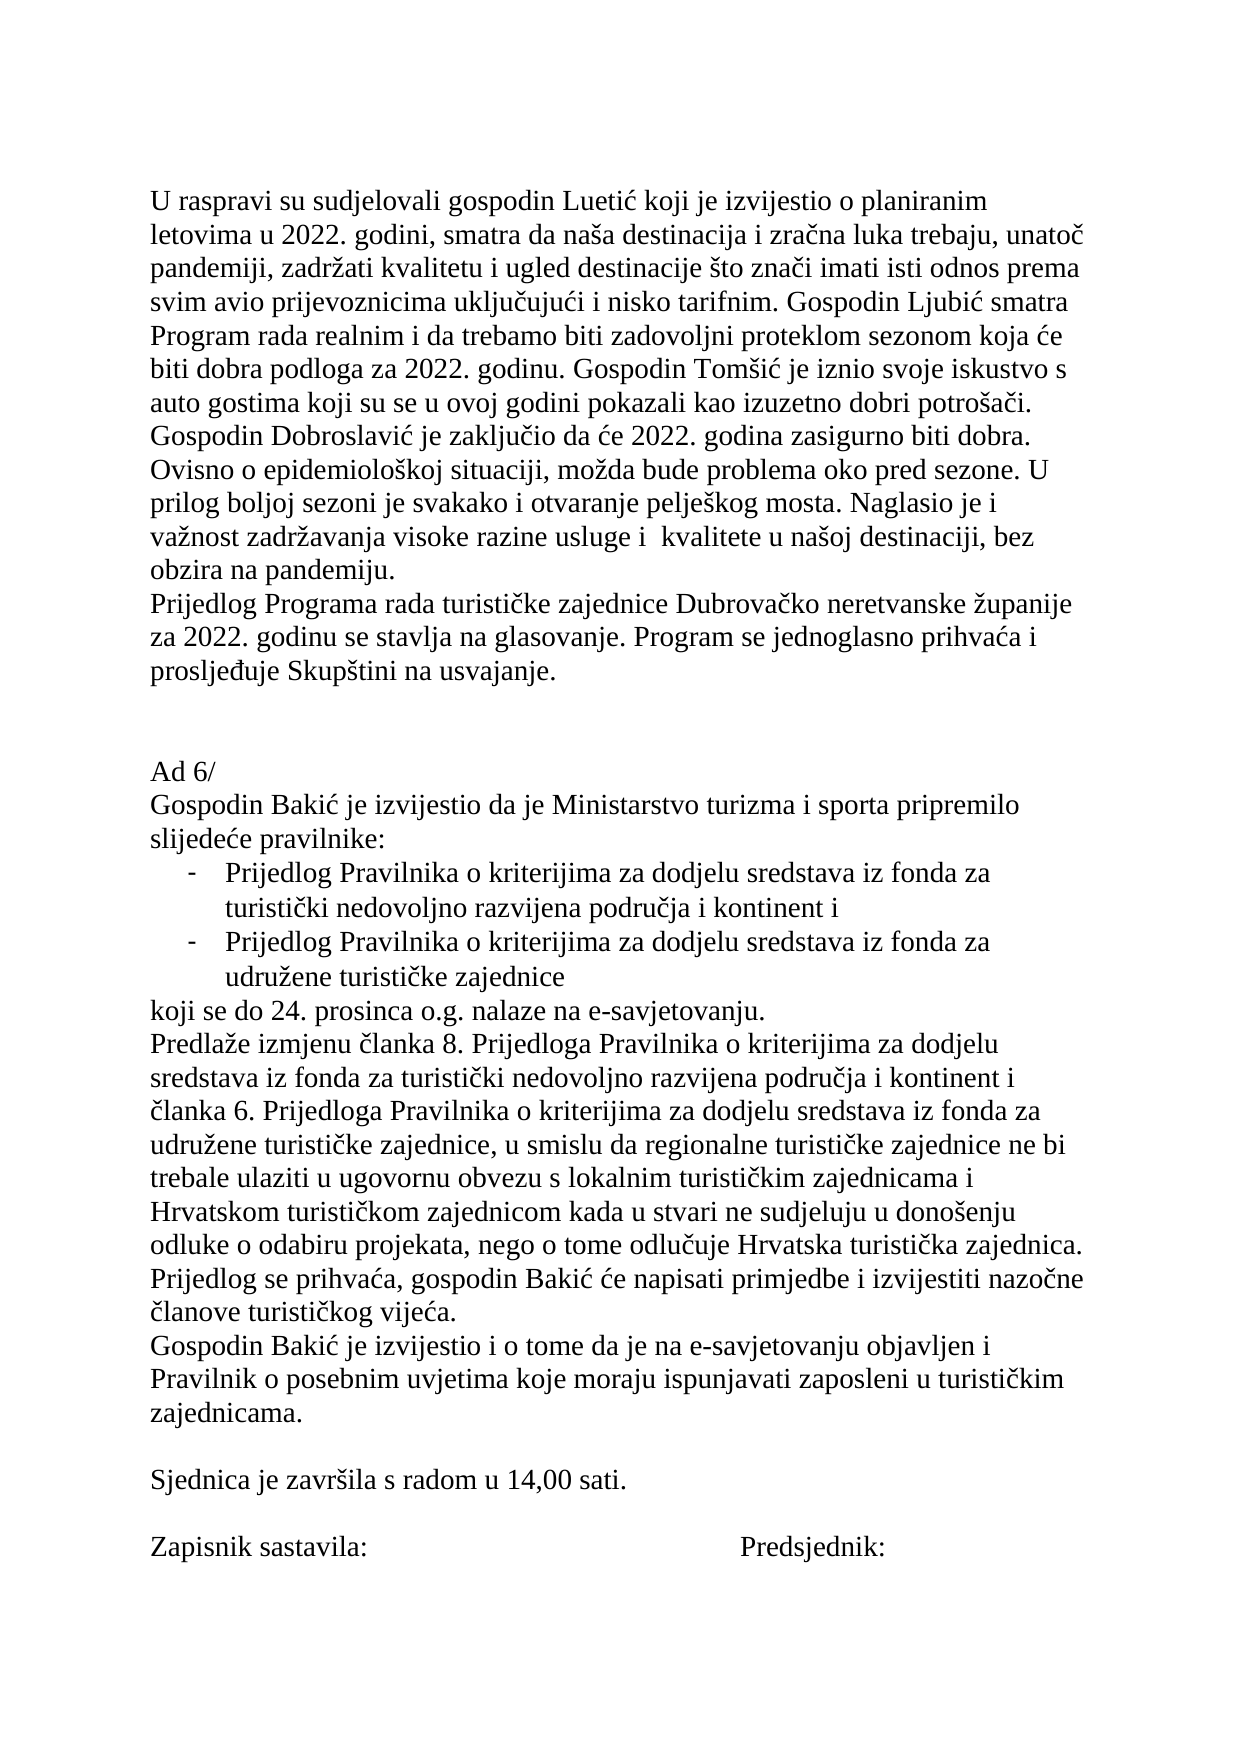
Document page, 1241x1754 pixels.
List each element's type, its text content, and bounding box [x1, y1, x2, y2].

text Zapisnik sastavila: Predsjednik: [150, 1529, 1090, 1563]
list Prijedlog Pravilnika o kriterijima za dodjelu sredstava iz fonda za udružene turističke zajednice [187, 923, 1090, 993]
text Gospodin Bakić je izvijestio da je Ministarstvo turizma i sporta pripremilo slijedeće pravilnike: [150, 787, 1090, 854]
text Gospodin Dobroslavić je zaključio da će 2022. godina zasigurno biti dobra. Ovisno o epidemiološkoj situaciji, možda bude problema oko pred sezone. U prilog boljoj sezoni je svakako i otvaranje pelješkog mosta. Naglasio je i važnost zadržavanja visoke razine usluge i kvalitete u našoj destinaciji, bez obzira na pandemiju. [150, 418, 1090, 586]
list Prijedlog Pravilnika o kriterijima za dodjelu sredstava iz fonda za turistički nedovoljno razvijena područja i kontinent i [187, 854, 1090, 923]
text Predlaže izmjenu članka 8. Prijedloga Pravilnika o kriterijima za dodjelu sredstava iz fonda za turistički nedovoljno razvijena područja i kontinent i članka 6. Prijedloga Pravilnika o kriterijima za dodjelu sredstava iz fonda za udružene turističke zajednice, u smislu da regionalne turističke zajednice ne bi trebale ulaziti u ugovornu obvezu s lokalnim turističkim zajednicama i Hrvatskom turističkom zajednicom kada u stvari ne sudjeluju u donošenju odluke o odabiru projekata, nego o tome odlučuje Hrvatska turistička zajednica. [150, 1026, 1090, 1261]
text Sjednica je završila s radom u 14,00 sati. [150, 1462, 1090, 1496]
text U raspravi su sudjelovali gospodin Luetić koji je izvijestio o planiranim letovima u 2022. godini, smatra da naša destinacija i zračna luka trebaju, unatoč pandemiji, zadržati kvalitetu i ugled destinacije što znači imati isti odnos prema svim avio prijevoznicima uključujući i nisko tarifnim. Gospodin Ljubić smatra Program rada realnim i da trebamo biti zadovoljni proteklom sezonom koja će biti dobra podloga za 2022. godinu. Gospodin Tomšić je iznio svoje iskustvo s auto gostima koji su se u ovoj godini pokazali kao izuzetno dobri potrošači. [150, 183, 1090, 418]
text Gospodin Bakić je izvijestio i o tome da je na e-savjetovanju objavljen i Pravilnik o posebnim uvjetima koje moraju ispunjavati zaposleni u turističkim zajednicama. [150, 1328, 1090, 1429]
text Ad 6/ [150, 754, 1090, 787]
text Prijedlog Programa rada turističke zajednice Dubrovačko neretvanske županije za 2022. godinu se stavlja na glasovanje. Program se jednoglasno prihvaća i prosljeđuje Skupštini na usvajanje. [150, 586, 1090, 687]
text koji se do 24. prosinca o.g. nalaze na e-savjetovanju. [150, 993, 1090, 1026]
text Prijedlog se prihvaća, gospodin Bakić će napisati primjedbe i izvijestiti nazočne članove turističkog vijeća. [150, 1261, 1090, 1328]
